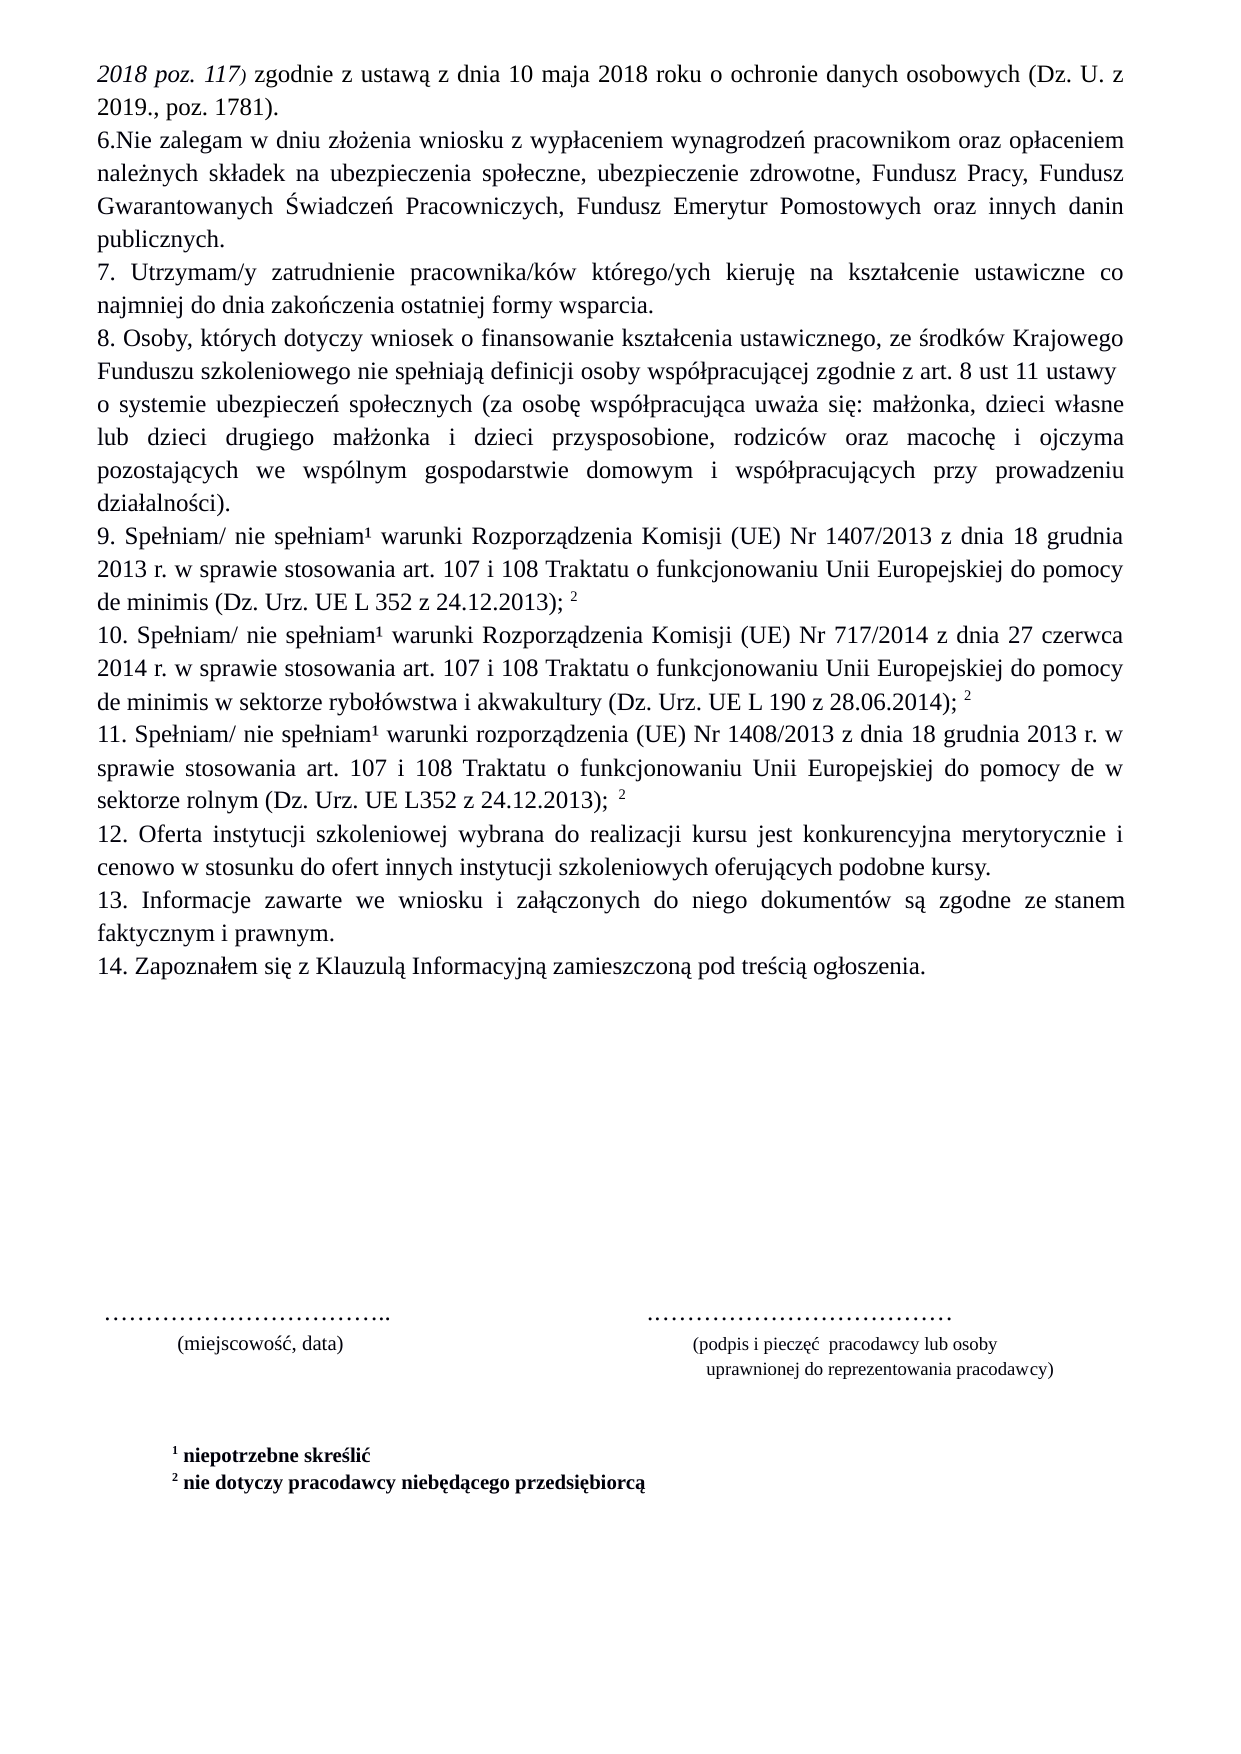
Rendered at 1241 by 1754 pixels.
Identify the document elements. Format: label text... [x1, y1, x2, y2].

list 8. Osoby, których dotyczy wniosek o finansowanie kształcenia ustawicznego, ze środków Krajowego Funduszu szkoleniowego nie spełniają definicji osoby współpracującej zgodnie z art. 8 ust 11 ustawy o systemie ubezpieczeń społecznych (za osobę współpracująca uważa się: małżonka, dzieci własne lub dzieci drugiego małżonka i dzieci przysposobione, rodziców oraz macochę i ojczyma pozostających we wspólnym gospodarstwie domowym i współpracujących przy prowadzeniu działalności). [97, 323, 1125, 517]
list 1 niepotrzebne skreślić [172, 1443, 1125, 1467]
list 11. Spełniam/ nie spełniam¹ warunki rozporządzenia (UE) Nr 1408/2013 z dnia 18 grudnia 2013 r. w sprawie stosowania art. 107 i 108 Traktatu o funkcjonowaniu Unii Europejskiej do pomocy de w sektorze rolnym (Dz. Urz. UE L352 z 24.12.2013); 2 [97, 719, 1125, 814]
list 10. Spełniam/ nie spełniam¹ warunki Rozporządzenia Komisji (UE) Nr 717/2014 z dnia 27 czerwca 2014 r. w sprawie stosowania art. 107 i 108 Traktatu o funkcjonowaniu Unii Europejskiej do pomocy de minimis w sektorze rybołówstwa i akwakultury (Dz. Urz. UE L 190 z 28.06.2014); 2 [97, 621, 1125, 715]
list …………………………….. .……………………………… [97, 1297, 1125, 1326]
list 13. Informacje zawarte we wniosku i załączonych do niego dokumentów są zgodne ze stanem faktycznym i prawnym. [97, 885, 1125, 946]
list uprawnionej do reprezentowania pracodawcy) [172, 1358, 1125, 1380]
list 7. Utrzymam/y zatrudnienie pracownika/ków którego/ych kieruję na kształcenie ustawiczne co najmniej do dnia zakończenia ostatniej formy wsparcia. [97, 257, 1125, 319]
list 12. Oferta instytucji szkoleniowej wybrana do realizacji kursu jest konkurencyjna merytorycznie i cenowo w stosunku do ofert innych instytucji szkoleniowych oferujących podobne kursy. [97, 819, 1125, 880]
list 2 nie dotyczy pracodawcy niebędącego przedsiębiorcą [172, 1470, 1125, 1494]
list 14. Zapoznałem się z Klauzulą Informacyjną zamieszczoną pod treścią ogłoszenia. [97, 951, 1125, 979]
list 9. Spełniam/ nie spełniam¹ warunki Rozporządzenia Komisji (UE) Nr 1407/2013 z dnia 18 grudnia 2013 r. w sprawie stosowania art. 107 i 108 Traktatu o funkcjonowaniu Unii Europejskiej do pomocy de minimis (Dz. Urz. UE L 352 z 24.12.2013); 2 [97, 521, 1125, 616]
list 6.Nie zalegam w dniu złożenia wniosku z wypłaceniem wynagrodzeń pracownikom oraz opłaceniem należnych składek na ubezpieczenia społeczne, ubezpieczenie zdrowotne, Fundusz Pracy, Fundusz Gwarantowanych Świadczeń Pracowniczych, Fundusz Emerytur Pomostowych oraz innych danin publicznych. [97, 125, 1125, 253]
list (miejscowość, data) (podpis i pieczęć pracodawcy lub osoby [172, 1331, 1125, 1354]
list 2018 poz. 117) zgodnie z ustawą z dnia 10 maja 2018 roku o ochronie danych osobowych (Dz. U. z 2019., poz. 1781). [91, 59, 1125, 121]
